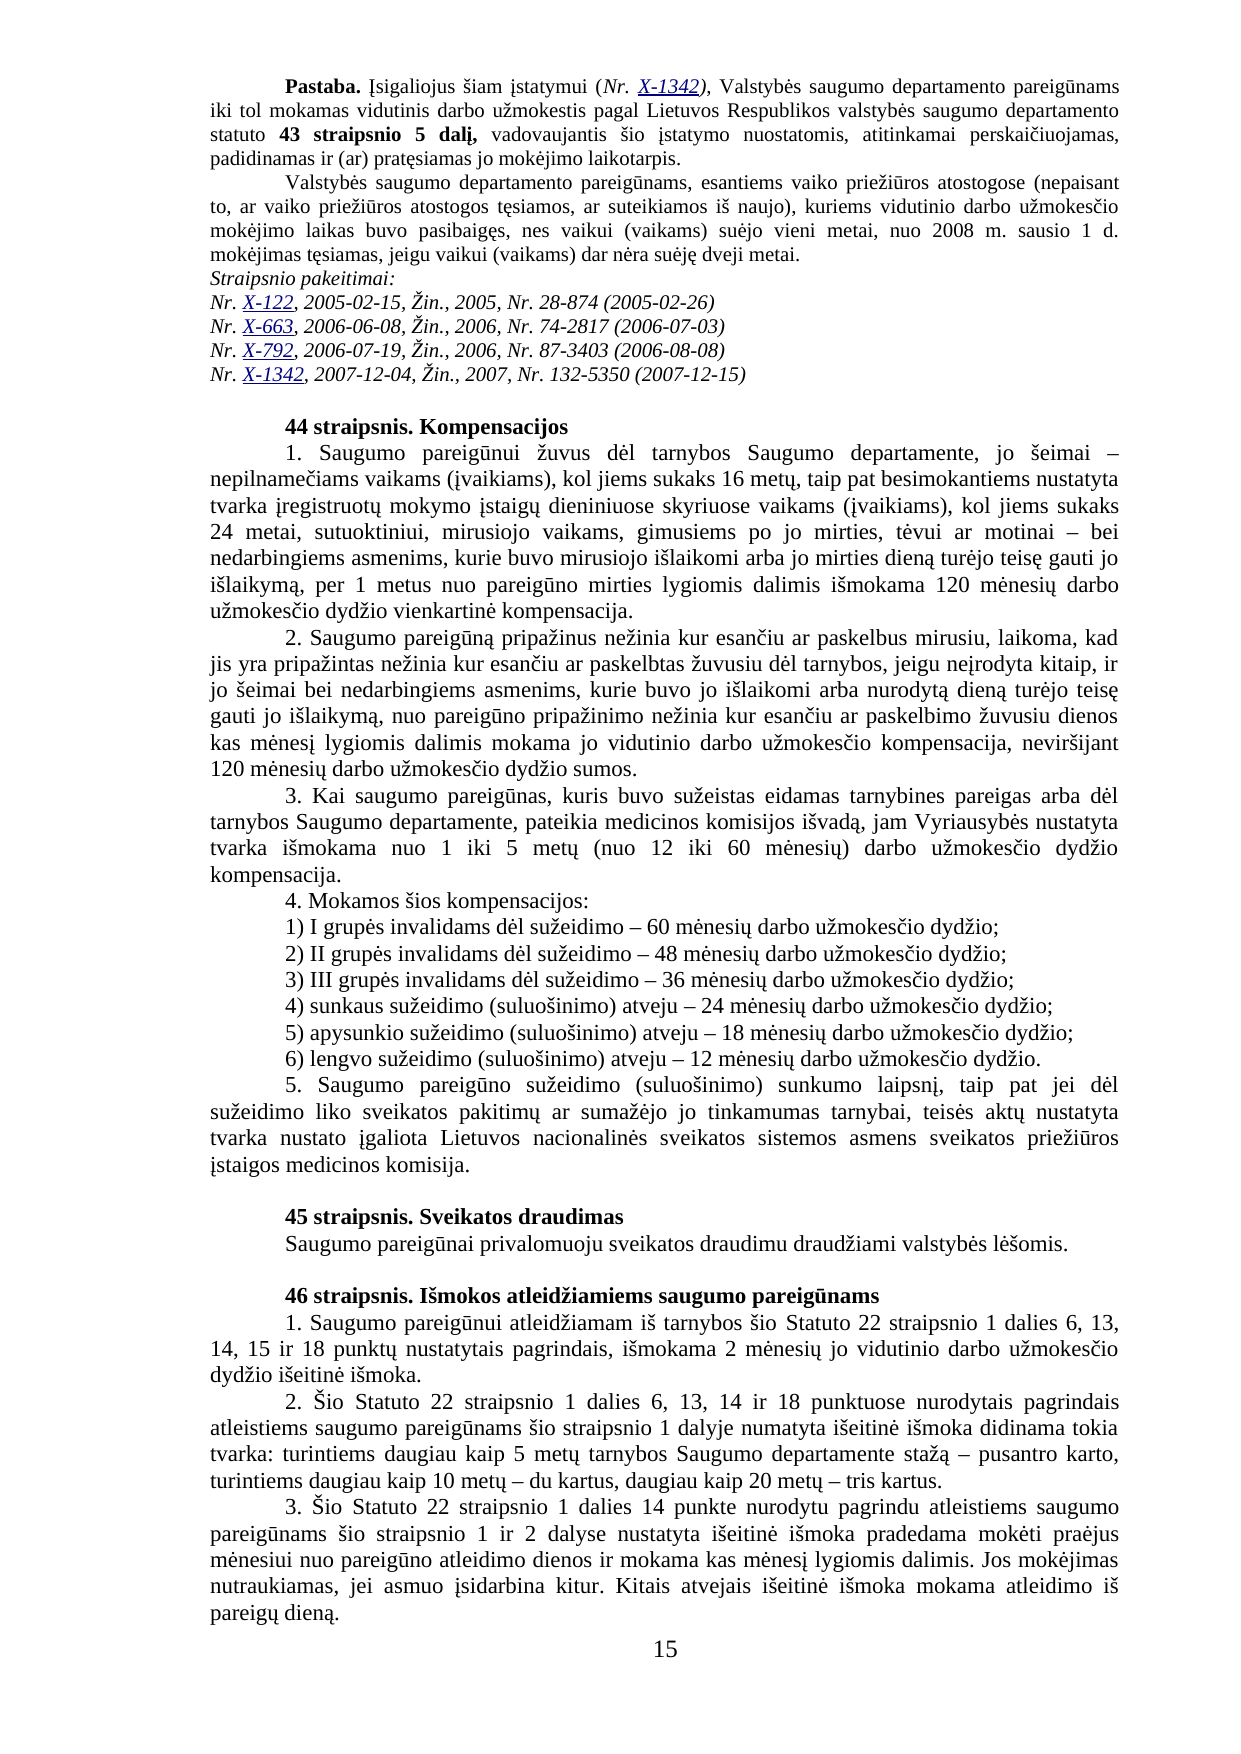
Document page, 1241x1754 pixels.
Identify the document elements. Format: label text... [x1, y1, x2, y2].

text 2. Šio Statuto 22 straipsnio 1 dalies 6, 13, 14 ir 18 punktuose nurodytais pagrindais atleistiems saugumo pareigūnams šio straipsnio 1 dalyje numatyta išeitinė išmoka didinama tokia tvarka: turintiems daugiau kaip 5 metų tarnybos Saugumo departamente stažą – pusantro karto, turintiems daugiau kaip 10 metų – du kartus, daugiau kaip 20 metų – tris kartus. [210, 1388, 1120, 1493]
text 4) sunkaus sužeidimo (suluošinimo) atveju – 24 mėnesių darbo užmokesčio dydžio; [210, 992, 1120, 1019]
text Straipsnio pakeitimai: [210, 266, 1120, 290]
text 44 straipsnis. Kompensacijos [210, 413, 1120, 439]
text Pastaba. Įsigaliojus šiam įstatymui (Nr. X-1342), Valstybės saugumo departamento pareigūnams iki tol mokamas vidutinis darbo užmokestis pagal Lietuvos Respublikos valstybės saugumo departamento statuto 43 straipsnio 5 dalį, vadovaujantis šio įstatymo nuostatomis, atitinkamai perskaičiuojamas, padidinamas ir (ar) pratęsiamas jo mokėjimo laikotarpis. [210, 73, 1120, 170]
text 1) I grupės invalidams dėl sužeidimo – 60 mėnesių darbo užmokesčio dydžio; [210, 913, 1120, 940]
text 4. Mokamos šios kompensacijos: [210, 887, 1120, 913]
text 3. Kai saugumo pareigūnas, kuris buvo sužeistas eidamas tarnybines pareigas arba dėl tarnybos Saugumo departamente, pateikia medicinos komisijos išvadą, jam Vyriausybės nustatyta tvarka išmokama nuo 1 iki 5 metų (nuo 12 iki 60 mėnesių) darbo užmokesčio dydžio kompensacija. [210, 782, 1120, 887]
text Nr. X-663, 2006-06-08, Žin., 2006, Nr. 74-2817 (2006-07-03) [210, 314, 1120, 338]
text Valstybės saugumo departamento pareigūnams, esantiems vaiko priežiūros atostogose (nepaisant to, ar vaiko priežiūros atostogos tęsiamos, ar suteikiamos iš naujo), kuriems vidutinio darbo užmokesčio mokėjimo laikas buvo pasibaigęs, nes vaikui (vaikams) suėjo vieni metai, nuo 2008 m. sausio 1 d. mokėjimas tęsiamas, jeigu vaikui (vaikams) dar nėra suėję dveji metai. [210, 170, 1120, 266]
text 3) III grupės invalidams dėl sužeidimo – 36 mėnesių darbo užmokesčio dydžio; [210, 966, 1120, 992]
text Saugumo pareigūnai privalomuoju sveikatos draudimu draudžiami valstybės lėšomis. [210, 1230, 1120, 1256]
text 6) lengvo sužeidimo (suluošinimo) atveju – 12 mėnesių darbo užmokesčio dydžio. [210, 1045, 1120, 1072]
text Nr. X-792, 2006-07-19, Žin., 2006, Nr. 87-3403 (2006-08-08) [210, 338, 1120, 362]
text 2) II grupės invalidams dėl sužeidimo – 48 mėnesių darbo užmokesčio dydžio; [210, 940, 1120, 966]
text 46 straipsnis. Išmokos atleidžiamiems saugumo pareigūnams [285, 1282, 1120, 1309]
text 2. Saugumo pareigūną pripažinus nežinia kur esančiu ar paskelbus mirusiu, laikoma, kad jis yra pripažintas nežinia kur esančiu ar paskelbtas žuvusiu dėl tarnybos, jeigu neįrodyta kitaip, ir jo šeimai bei nedarbingiems asmenims, kurie buvo jo išlaikomi arba nurodytą dieną turėjo teisę gauti jo išlaikymą, nuo pareigūno pripažinimo nežinia kur esančiu ar paskelbimo žuvusiu dienos kas mėnesį lygiomis dalimis mokama jo vidutinio darbo užmokesčio kompensacija, neviršijant 120 mėnesių darbo užmokesčio dydžio sumos. [210, 623, 1120, 782]
text 5) apysunkio sužeidimo (suluošinimo) atveju – 18 mėnesių darbo užmokesčio dydžio; [210, 1019, 1120, 1045]
text 5. Saugumo pareigūno sužeidimo (suluošinimo) sunkumo laipsnį, taip pat jei dėl sužeidimo liko sveikatos pakitimų ar sumažėjo jo tinkamumas tarnybai, teisės aktų nustatyta tvarka nustato įgaliota Lietuvos nacionalinės sveikatos sistemos asmens sveikatos priežiūros įstaigos medicinos komisija. [210, 1072, 1120, 1177]
text 1. Saugumo pareigūnui atleidžiamam iš tarnybos šio Statuto 22 straipsnio 1 dalies 6, 13, 14, 15 ir 18 punktų nustatytais pagrindais, išmokama 2 mėnesių jo vidutinio darbo užmokesčio dydžio išeitinė išmoka. [210, 1309, 1120, 1388]
text 3. Šio Statuto 22 straipsnio 1 dalies 14 punkte nurodytu pagrindu atleistiems saugumo pareigūnams šio straipsnio 1 ir 2 dalyse nustatyta išeitinė išmoka pradedama mokėti praėjus mėnesiui nuo pareigūno atleidimo dienos ir mokama kas mėnesį lygiomis dalimis. Jos mokėjimas nutraukiamas, jei asmuo įsidarbina kitur. Kitais atvejais išeitinė išmoka mokama atleidimo iš pareigų dieną. [210, 1493, 1120, 1625]
text Nr. X-122, 2005-02-15, Žin., 2005, Nr. 28-874 (2005-02-26) [210, 290, 1120, 314]
text 1. Saugumo pareigūnui žuvus dėl tarnybos Saugumo departamente, jo šeimai – nepilnamečiams vaikams (įvaikiams), kol jiems sukaks 16 metų, taip pat besimokantiems nustatyta tvarka įregistruotų mokymo įstaigų dieniniuose skyriuose vaikams (įvaikiams), kol jiems sukaks 24 metai, sutuoktiniui, mirusiojo vaikams, gimusiems po jo mirties, tėvui ar motinai – bei nedarbingiems asmenims, kurie buvo mirusiojo išlaikomi arba jo mirties dieną turėjo teisę gauti jo išlaikymą, per 1 metus nuo pareigūno mirties lygiomis dalimis išmokama 120 mėnesių darbo užmokesčio dydžio vienkartinė kompensacija. [210, 439, 1120, 623]
text 45 straipsnis. Sveikatos draudimas [210, 1203, 1120, 1230]
text Nr. X-1342, 2007-12-04, Žin., 2007, Nr. 132-5350 (2007-12-15) [210, 362, 1120, 386]
